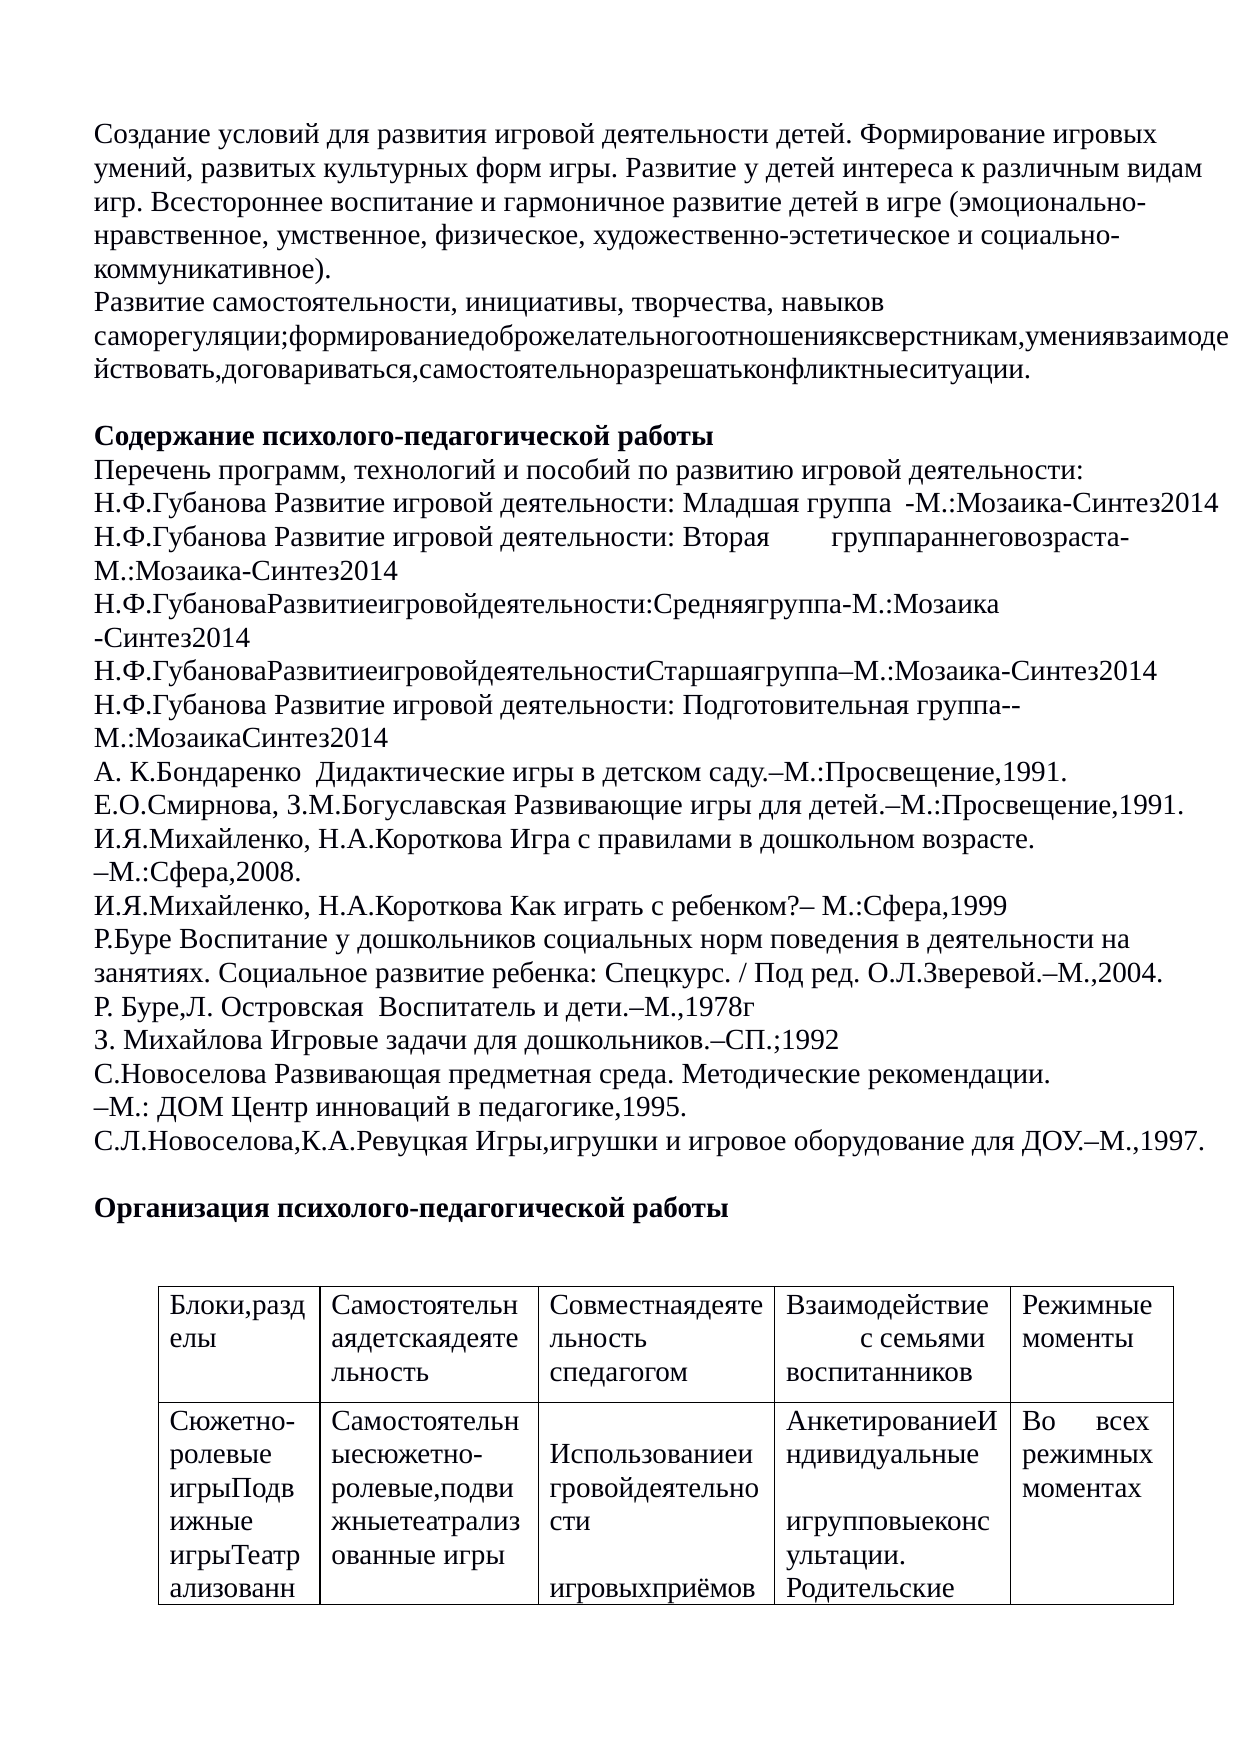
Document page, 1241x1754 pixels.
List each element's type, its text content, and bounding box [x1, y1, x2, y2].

table_header Взаимодействие с семьями воспитанников [775, 1287, 1010, 1402]
text С.Л.Новоселова,К.А.Ревуцкая Игры,игрушки и игровое оборудование для ДОУ.–М.,1997. [94, 1123, 1232, 1156]
table_cell Во всех режимныхмоментах [1011, 1403, 1173, 1604]
text Н.Ф.ГубановаРазвитиеигровойдеятельности:Средняягруппа-М.:Мозаика [94, 586, 1232, 620]
text –М.:Сфера,2008. [94, 854, 1232, 888]
text З. Михайлова Игровые задачи для дошкольников.–СП.;1992 [94, 1022, 1232, 1056]
text -Синтез2014 [94, 620, 1232, 653]
text Перечень программ, технологий и пособий по развитию игровой деятельности: [94, 452, 1232, 486]
text Н.Ф.ГубановаРазвитиеигровойдеятельностиСтаршаягруппа–М.:Мозаика-Синтез2014 [94, 653, 1232, 687]
text Р. Буре,Л. Островская Воспитатель и дети.–М.,1978г [94, 989, 1232, 1022]
text Р.Буре Воспитание у дошкольников социальных норм поведения в деятельности на занятиях. Социальное развитие ребенка: Спецкурс. / Под ред. О.Л.Зверевой.–М.,2004. [94, 922, 1232, 989]
text С.Новоселова Развивающая предметная среда. Методические рекомендации. [94, 1056, 1232, 1089]
text Н.Ф.Губанова Развитие игровой деятельности: Младшая группа -М.:Мозаика-Синтез2014 [94, 486, 1232, 519]
table_cell АнкетированиеИндивидуальные игрупповыеконсультации. Родительские [775, 1403, 1010, 1604]
text Н.Ф.Губанова Развитие игровой деятельности: Подготовительная группа--М.:МозаикаСинтез2014 [94, 687, 1232, 754]
text А. К.Бондаренко Дидактические игры в детском саду.–М.:Просвещение,1991. [94, 754, 1232, 787]
table_cell Использованиеигровойдеятельности игровыхприёмов [539, 1403, 774, 1604]
table_cell Сюжетно-ролевые игрыПодвижные игрыТеатрализованн [159, 1403, 319, 1604]
text Н.Ф.Губанова Развитие игровой деятельности: Вторая группараннеговозраста-М.:Мозаика-Синтез2014 [94, 519, 1232, 586]
text И.Я.Михайленко, Н.А.Короткова Игра с правилами в дошкольном возрасте. [94, 821, 1232, 854]
table_cell Самостоятельныесюжетно-ролевые,подвижныетеатрализованные игры [321, 1403, 538, 1604]
text Создание условий для развития игровой деятельности детей. Формирование игровых умений, развитых культурных форм игры. Развитие у детей интереса к различным видам игр. Всестороннее воспитание и гармоничное развитие детей в игре (эмоционально-нравственное, умственное, физическое, художественно-эстетическое и социально-коммуникативное). [94, 117, 1232, 284]
text Развитие самостоятельности, инициативы, творчества, навыков саморегуляции;формированиедоброжелательногоотношенияксверстникам,умениявзаимодействовать,договариваться,самостоятельноразрешатьконфликтныеситуации. [94, 284, 1232, 385]
table_header Самостоятельнаядетскаядеятельность [321, 1287, 538, 1402]
text И.Я.Михайленко, Н.А.Короткова Как играть с ребенком?– М.:Сфера,1999 [94, 888, 1232, 922]
text Е.О.Смирнова, З.М.Богуславская Развивающие игры для детей.–М.:Просвещение,1991. [94, 787, 1232, 821]
table_header Совместнаядеятельность спедагогом [539, 1287, 774, 1402]
text –М.: ДОМ Центр инноваций в педагогике,1995. [94, 1089, 1232, 1123]
text Содержание психолого-педагогической работы [94, 418, 1232, 452]
table_header Блоки,разделы [159, 1287, 319, 1402]
text Организация психолого-педагогической работы [94, 1190, 1232, 1223]
table_header Режимныемоменты [1011, 1287, 1173, 1402]
